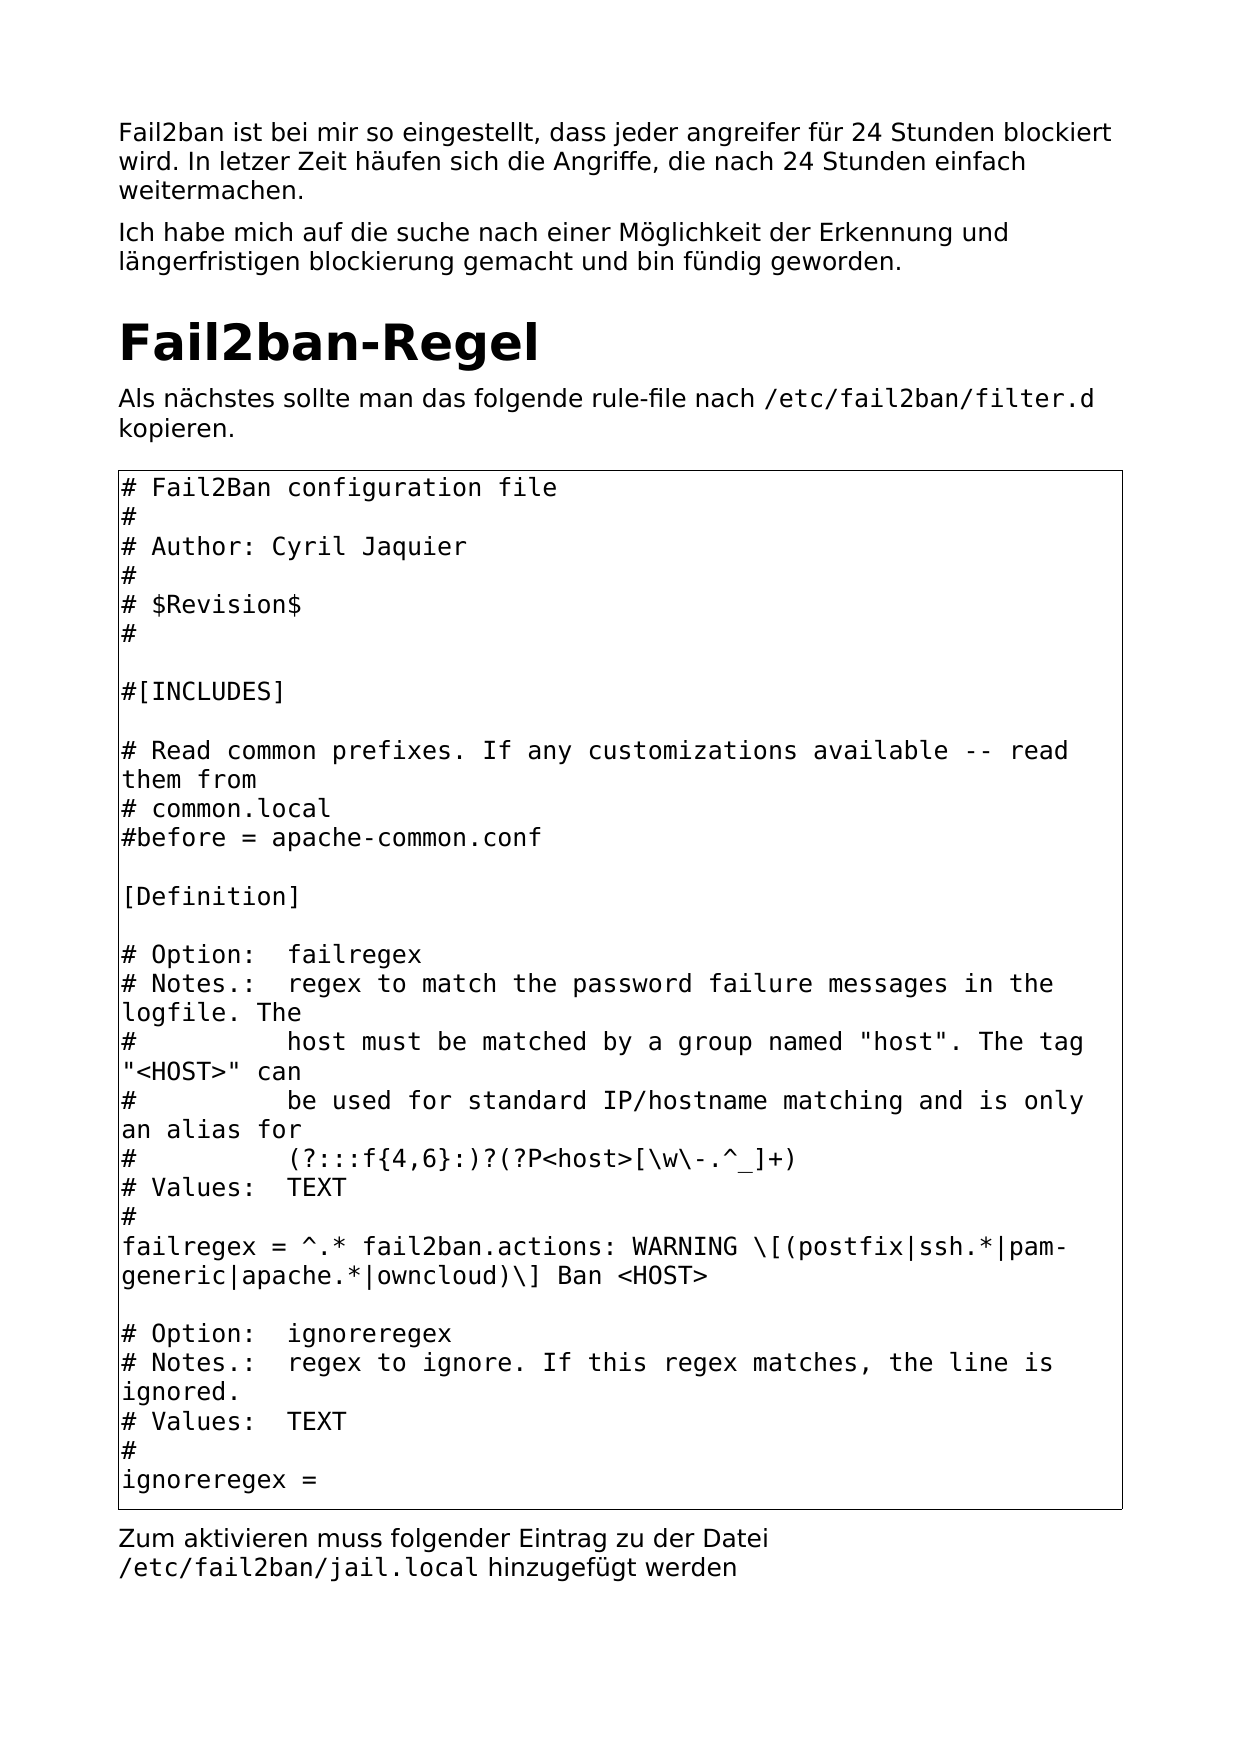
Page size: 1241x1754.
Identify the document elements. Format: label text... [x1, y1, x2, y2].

text Ich habe mich auf die suche nach einer Möglichkeit der Erkennung und längerfristigen blockierung gemacht und bin fündig geworden. [118, 218, 1122, 276]
subtitle Fail2ban-Regel [118, 314, 1122, 372]
text Zum aktivieren muss folgender Eintrag zu der Datei /etc/fail2ban/jail.local hinzugefügt werden [118, 1524, 1122, 1582]
text Fail2ban ist bei mir so eingestellt, dass jeder angreifer für 24 Stunden blockiert wird. In letzer Zeit häufen sich die Angriffe, die nach 24 Stunden einfach weitermachen. [118, 118, 1122, 206]
text Als nächstes sollte man das folgende rule-file nach /etc/fail2ban/filter.d kopieren. [118, 385, 1122, 443]
table_header # Fail2Ban configuration file # # Author: Cyril Jaquier # # $Revision$ # #[INCLUDES] # Read common prefixes. If any customizations available -- read them from # common.local #before = apache-common.conf [Definition] # Option: failregex # Notes.: regex to match the password failure messages in the logfile. The # host must be matched by a group named "host". The tag "<HOST>" can # be used for standard IP/hostname matching and is only an alias for # (?:::f{4,6}:)?(?P<host>[\w\-.^_]+) # Values: TEXT # failregex = ^.* fail2ban.actions: WARNING \[(postfix|ssh.*|pam-generic|apache.*|owncloud)\] Ban <HOST> # Option: ignoreregex # Notes.: regex to ignore. If this regex matches, the line is ignored. # Values: TEXT # ignoreregex = [119, 471, 1122, 1509]
